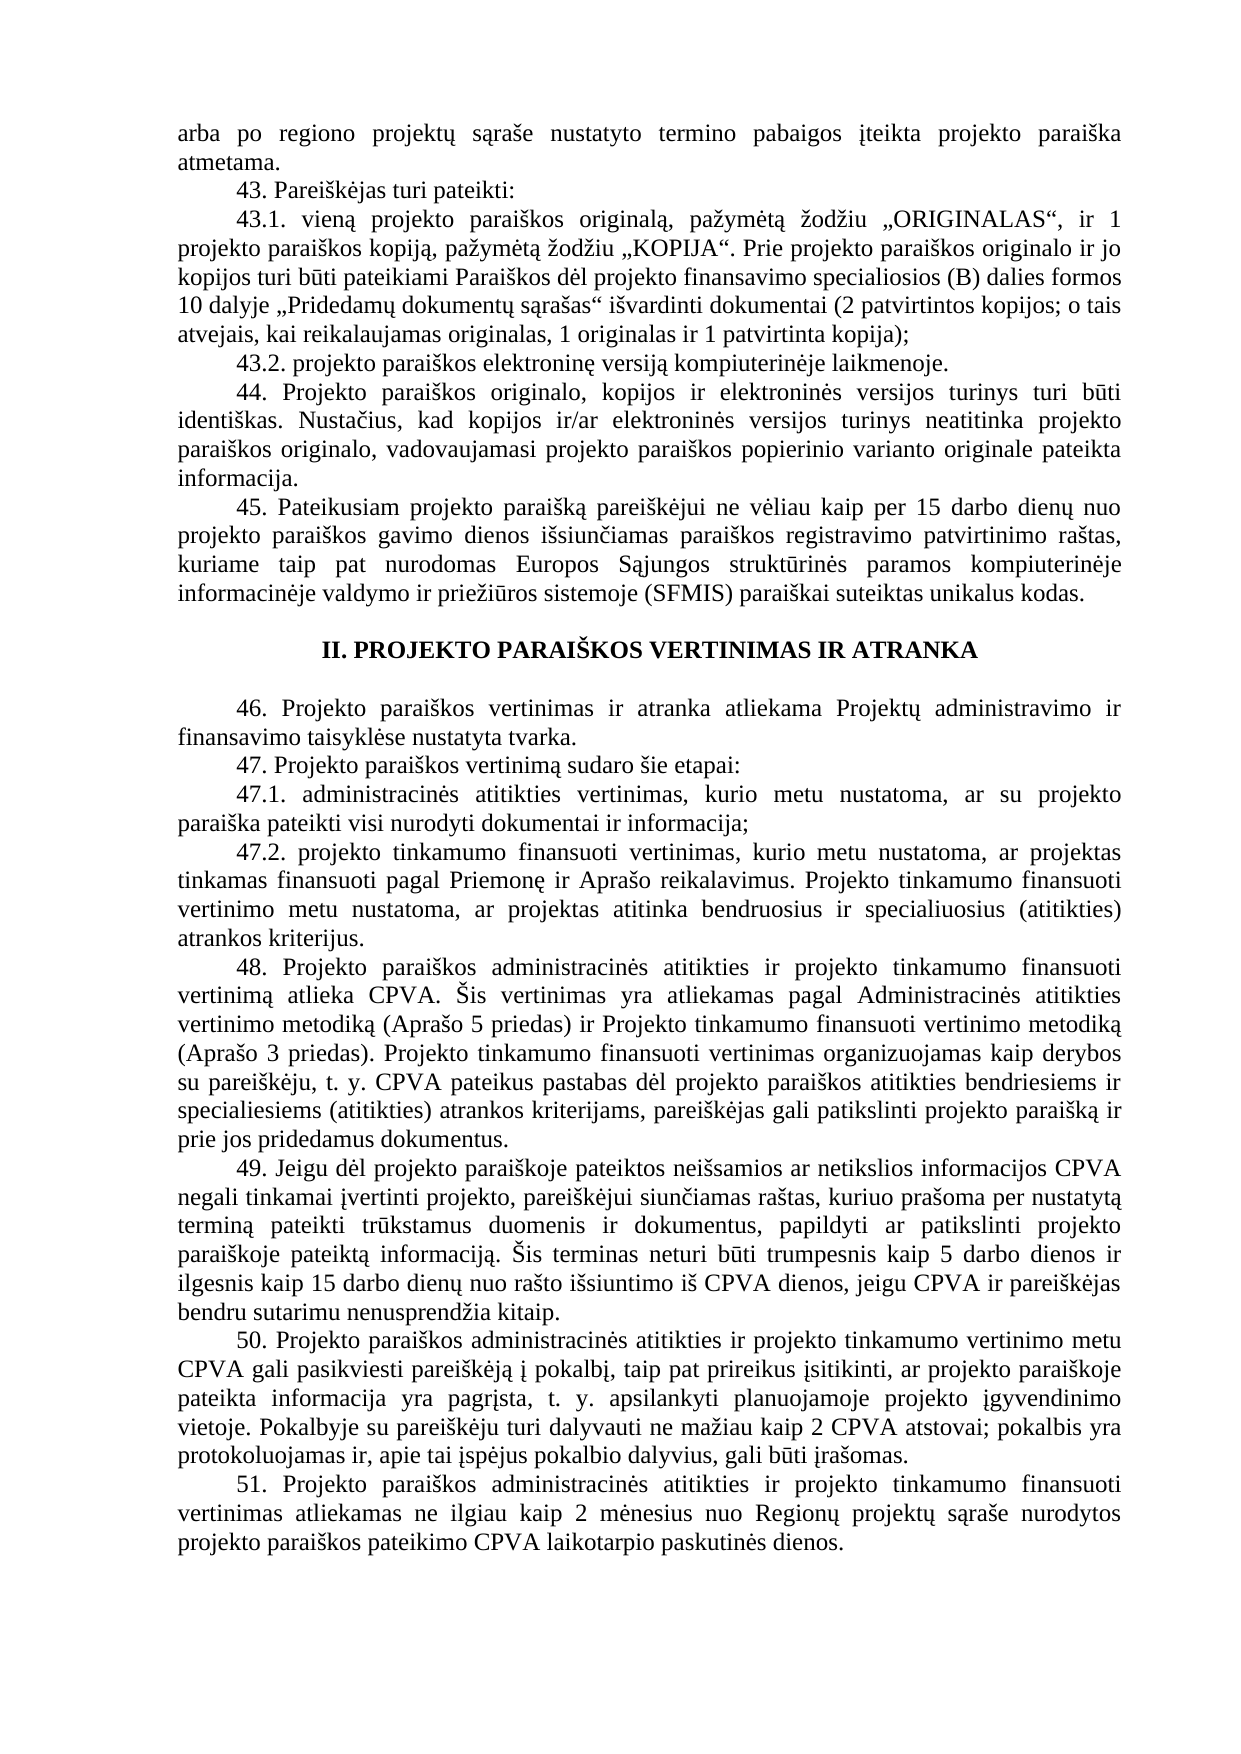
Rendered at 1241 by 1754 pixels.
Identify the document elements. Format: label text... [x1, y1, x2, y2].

text 47.2. projekto tinkamumo finansuoti vertinimas, kurio metu nustatoma, ar projektas tinkamas finansuoti pagal Priemonę ir Aprašo reikalavimus. Projekto tinkamumo finansuoti vertinimo metu nustatoma, ar projektas atitinka bendruosius ir specialiuosius (atitikties) atrankos kriterijus. [177, 837, 1122, 952]
text 50. Projekto paraiškos administracinės atitikties ir projekto tinkamumo vertinimo metu CPVA gali pasikviesti pareiškėją į pokalbį, taip pat prireikus įsitikinti, ar projekto paraiškoje pateikta informacija yra pagrįsta, t. y. apsilankyti planuojamoje projekto įgyvendinimo vietoje. Pokalbyje su pareiškėju turi dalyvauti ne mažiau kaip 2 CPVA atstovai; pokalbis yra protokoluojamas ir, apie tai įspėjus pokalbio dalyvius, gali būti įrašomas. [177, 1326, 1122, 1469]
text 48. Projekto paraiškos administracinės atitikties ir projekto tinkamumo finansuoti vertinimą atlieka CPVA. Šis vertinimas yra atliekamas pagal Administracinės atitikties vertinimo metodiką (Aprašo 5 priedas) ir Projekto tinkamumo finansuoti vertinimo metodiką (Aprašo 3 priedas). Projekto tinkamumo finansuoti vertinimas organizuojamas kaip derybos su pareiškėju, t. y. CPVA pateikus pastabas dėl projekto paraiškos atitikties bendriesiems ir specialiesiems (atitikties) atrankos kriterijams, pareiškėjas gali patikslinti projekto paraišką ir prie jos pridedamus dokumentus. [177, 952, 1122, 1153]
text 51. Projekto paraiškos administracinės atitikties ir projekto tinkamumo finansuoti vertinimas atliekamas ne ilgiau kaip 2 mėnesius nuo Regionų projektų sąraše nurodytos projekto paraiškos pateikimo CPVA laikotarpio paskutinės dienos. [177, 1469, 1122, 1556]
text 43. Pareiškėjas turi pateikti: [177, 176, 1122, 204]
text 43.1. vieną projekto paraiškos originalą, pažymėtą žodžiu „ORIGINALAS“, ir 1 projekto paraiškos kopiją, pažymėtą žodžiu „KOPIJA“. Prie projekto paraiškos originalo ir jo kopijos turi būti pateikiami Paraiškos dėl projekto finansavimo specialiosios (B) dalies formos 10 dalyje „Pridedamų dokumentų sąrašas“ išvardinti dokumentai (2 patvirtintos kopijos; o tais atvejais, kai reikalaujamas originalas, 1 originalas ir 1 patvirtinta kopija); [177, 204, 1122, 348]
text arba po regiono projektų sąraše nustatyto termino pabaigos įteikta projekto paraiška atmetama. [177, 118, 1122, 176]
text 44. Projekto paraiškos originalo, kopijos ir elektroninės versijos turinys turi būti identiškas. Nustačius, kad kopijos ir/ar elektroninės versijos turinys neatitinka projekto paraiškos originalo, vadovaujamasi projekto paraiškos popierinio varianto originale pateikta informacija. [177, 377, 1122, 492]
text 46. Projekto paraiškos vertinimas ir atranka atliekama Projektų administravimo ir finansavimo taisyklėse nustatyta tvarka. [177, 693, 1122, 751]
text 47. Projekto paraiškos vertinimą sudaro šie etapai: [177, 751, 1122, 779]
text 47.1. administracinės atitikties vertinimas, kurio metu nustatoma, ar su projekto paraiška pateikti visi nurodyti dokumentai ir informacija; [177, 779, 1122, 837]
text 49. Jeigu dėl projekto paraiškoje pateiktos neišsamios ar netikslios informacijos CPVA negali tinkamai įvertinti projekto, pareiškėjui siunčiamas raštas, kuriuo prašoma per nustatytą terminą pateikti trūkstamus duomenis ir dokumentus, papildyti ar patikslinti projekto paraiškoje pateiktą informaciją. Šis terminas neturi būti trumpesnis kaip 5 darbo dienos ir ilgesnis kaip 15 darbo dienų nuo rašto išsiuntimo iš CPVA dienos, jeigu CPVA ir pareiškėjas bendru sutarimu nenusprendžia kitaip. [177, 1153, 1122, 1326]
text 43.2. projekto paraiškos elektroninę versiją kompiuterinėje laikmenoje. [177, 348, 1122, 377]
text 45. Pateikusiam projekto paraišką pareiškėjui ne vėliau kaip per 15 darbo dienų nuo projekto paraiškos gavimo dienos išsiunčiamas paraiškos registravimo patvirtinimo raštas, kuriame taip pat nurodomas Europos Sąjungos struktūrinės paramos kompiuterinėje informacinėje valdymo ir priežiūros sistemoje (SFMIS) paraiškai suteiktas unikalus kodas. [177, 492, 1122, 607]
text II. PROJEKTO PARAIŠKOS VERTINIMAS IR ATRANKA [177, 636, 1122, 664]
